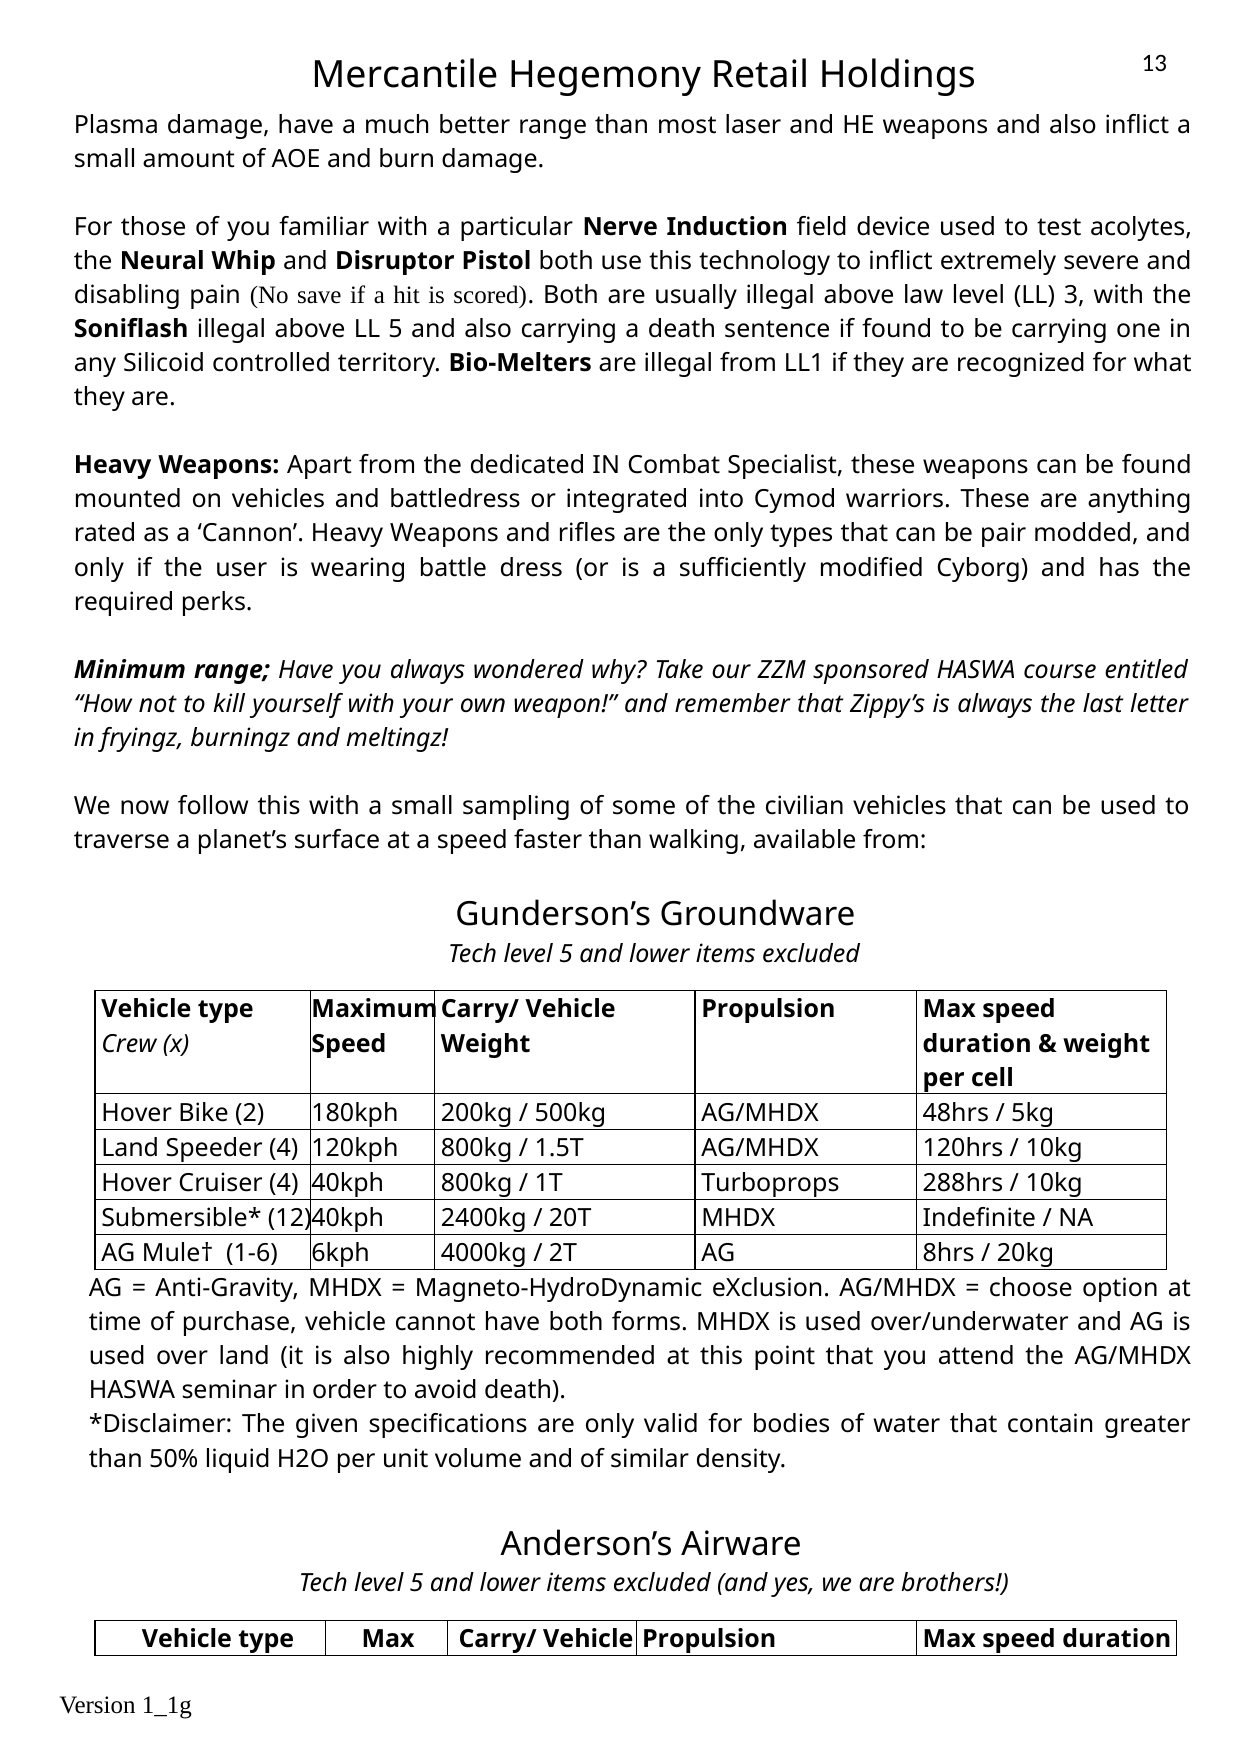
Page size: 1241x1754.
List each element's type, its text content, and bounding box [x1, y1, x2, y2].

table_cell MHDX [696, 1200, 916, 1234]
table_header Propulsion [696, 991, 916, 1093]
text AG = Anti-Gravity, MHDX = Magneto-HydroDynamic eXclusion. AG/MHDX = choose option at time of purchase, vehicle cannot have both forms. MHDX is used over/underwater and AG is used over land (it is also highly recommended at this point that you attend the AG/MHDX HASWA seminar in order to avoid death). [88, 1270, 1192, 1406]
table_cell AG/MHDX [696, 1130, 916, 1163]
table_cell Land Speeder (4) [96, 1130, 310, 1163]
table_cell AG/MHDX [696, 1094, 916, 1128]
table_cell 40kph [311, 1165, 434, 1199]
table_cell 6kph [311, 1235, 434, 1269]
table_cell Hover Cruiser (4) [96, 1165, 310, 1199]
table_cell 120kph [311, 1130, 434, 1163]
table_header Maximum Speed [311, 991, 434, 1093]
text Tech level 5 and lower items excluded (and yes, we are brothers!) [118, 1565, 1192, 1599]
table_cell Indefinite / NA [917, 1200, 1166, 1234]
table_cell Submersible* (12) [96, 1200, 310, 1234]
table_cell 8hrs / 20kg [917, 1235, 1166, 1269]
table_cell Hover Bike (2) [96, 1094, 310, 1128]
table_header Carry/ Vehicle Weight [435, 991, 694, 1093]
text For those of you familiar with a particular Nerve Induction field device used to test acolytes, the Neural Whip and Disruptor Pistol both use this technology to inflict extremely severe and disabling pain (No save if a hit is scored). Both are usually illegal above law level (LL) 3, with the Soniflash illegal above LL 5 and also carrying a death sentence if found to be carrying one in any Silicoid controlled territory. Bio-Melters are illegal from LL1 if they are recognized for what they are. [74, 208, 1192, 413]
table_cell 40kph [311, 1200, 434, 1234]
table_cell 200kg / 500kg [435, 1094, 694, 1128]
table_header Propulsion [637, 1621, 916, 1655]
table_cell 2400kg / 20T [435, 1200, 694, 1234]
table_cell 800kg / 1.5T [435, 1130, 694, 1163]
table_cell 120hrs / 10kg [917, 1130, 1166, 1163]
text Minimum range; Have you always wondered why? Take our ZZM sponsored HASWA course entitled “How not to kill yourself with your own weapon!” and remember that Zippy’s is always the last letter in fryingz, burningz and meltingz! [74, 651, 1192, 753]
table_header Carry/ Vehicle [448, 1621, 636, 1655]
text Anderson’s Airware [118, 1520, 1192, 1565]
text *Disclaimer: The given specifications are only valid for bodies of water that contain greater than 50% liquid H2O per unit volume and of similar density. [88, 1406, 1192, 1474]
table_header Max speed duration & weight per cell [917, 991, 1166, 1093]
table_cell 800kg / 1T [435, 1165, 694, 1199]
table_header Max speed duration [917, 1621, 1176, 1655]
table_cell 288hrs / 10kg [917, 1165, 1166, 1199]
table_header Vehicle type [96, 1621, 325, 1655]
table_header Max [326, 1621, 447, 1655]
text Tech level 5 and lower items excluded [118, 935, 1192, 969]
table_cell 4000kg / 2T [435, 1235, 694, 1269]
table_cell 180kph [311, 1094, 434, 1128]
text Gunderson’s Groundware [118, 890, 1192, 935]
text Heavy Weapons: Apart from the dedicated IN Combat Specialist, these weapons can be found mounted on vehicles and battledress or integrated into Cymod warriors. These are anything rated as a ‘Cannon’. Heavy Weapons and rifles are the only types that can be pair modded, and only if the user is wearing battle dress (or is a sufficiently modified Cyborg) and has the required perks. [74, 447, 1192, 617]
table_cell AG Mule† (1-6) [96, 1235, 310, 1269]
table_cell Turboprops [696, 1165, 916, 1199]
text We now follow this with a small sampling of some of the civilian vehicles that can be used to traverse a planet’s surface at a speed faster than walking, available from: [74, 788, 1192, 856]
table_cell AG [696, 1235, 916, 1269]
table_cell 48hrs / 5kg [917, 1094, 1166, 1128]
table_header Vehicle type Crew (x) [96, 991, 310, 1093]
text Plasma damage, have a much better range than most laser and HE weapons and also inflict a small amount of AOE and burn damage. [74, 106, 1192, 174]
